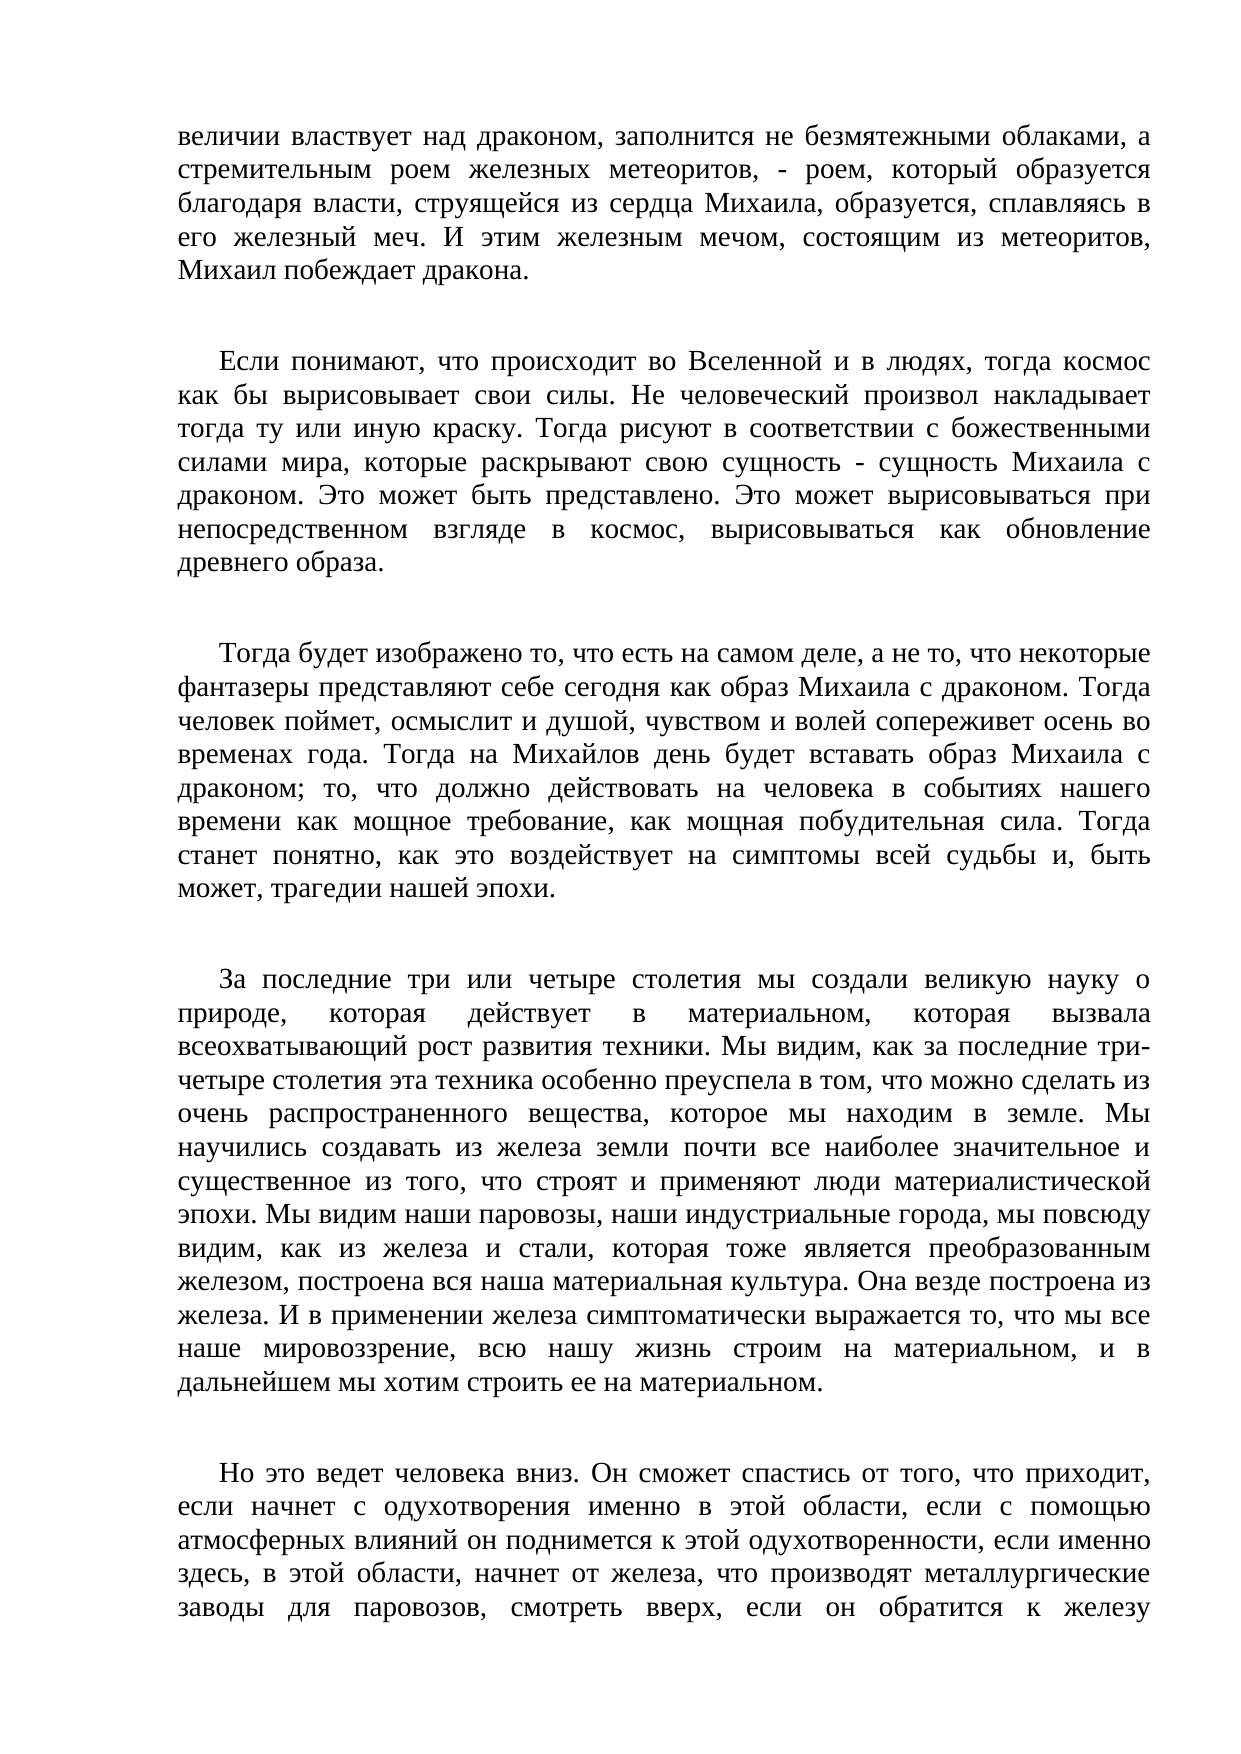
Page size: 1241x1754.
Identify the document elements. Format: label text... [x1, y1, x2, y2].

text Но это ведет человека вниз. Он сможет спастись от того, что приходит, если начнет с одухотворения именно в этой области, если с помощью атмосферных влияний он поднимется к этой одухотворенности, если именно здесь, в этой области, начнет от железа, что производят металлургические заводы для паровозов, смотреть вверх, если он обратится к железу [177, 1455, 1152, 1623]
text Если понимают, что происходит во Вселенной и в людях, тогда космос как бы вырисовывает свои силы. Не человеческий произвол накладывает тогда ту или иную краску. Тогда рисуют в соответствии с божественными силами мира, которые раскрывают свою сущность - сущность Михаила с драконом. Это может быть представлено. Это может вырисовываться при непосредственном взгляде в космос, вырисовываться как обновление древнего образа. [177, 343, 1152, 578]
text величии властвует над драконом, заполнится не безмятежными облаками, а стремительным роем железных метеоритов, - роем, который образуется благодаря власти, струящейся из сердца Михаила, образуется, сплавляясь в его железный меч. И этим железным мечом, состоящим из метеоритов, Михаил побеждает дракона. [177, 118, 1152, 286]
text За последние три или четыре столетия мы создали великую науку о природе, которая действует в материальном, которая вызвала всеохватывающий рост развития техники. Мы видим, как за последние три-четыре столетия эта техника особенно преуспела в том, что можно сделать из очень распространенного вещества, которое мы находим в земле. Мы научились создавать из железа земли почти все наиболее значительное и существенное из того, что строят и применяют люди материалистической эпохи. Мы видим наши паровозы, наши индустриальные города, мы повсюду видим, как из железа и стали, которая тоже является преобразованным железом, построена вся наша материальная культура. Она везде построена из железа. И в применении железа симптоматически выражается то, что мы все наше мировоззрение, всю нашу жизнь строим на материальном, и в дальнейшем мы хотим строить ее на материальном. [177, 961, 1152, 1397]
text Тогда будет изображено то, что есть на самом деле, а не то, что некоторые фантазеры представляют себе сегодня как образ Михаила с драконом. Тогда человек поймет, осмыслит и душой, чувством и волей сопереживет осень во временах года. Тогда на Михайлов день будет вставать образ Михаила с драконом; то, что должно действовать на человека в событиях нашего времени как мощное требование, как мощная побудительная сила. Тогда станет понятно, как это воздействует на симптомы всей судьбы и, быть может, трагедии нашей эпохи. [177, 636, 1152, 904]
